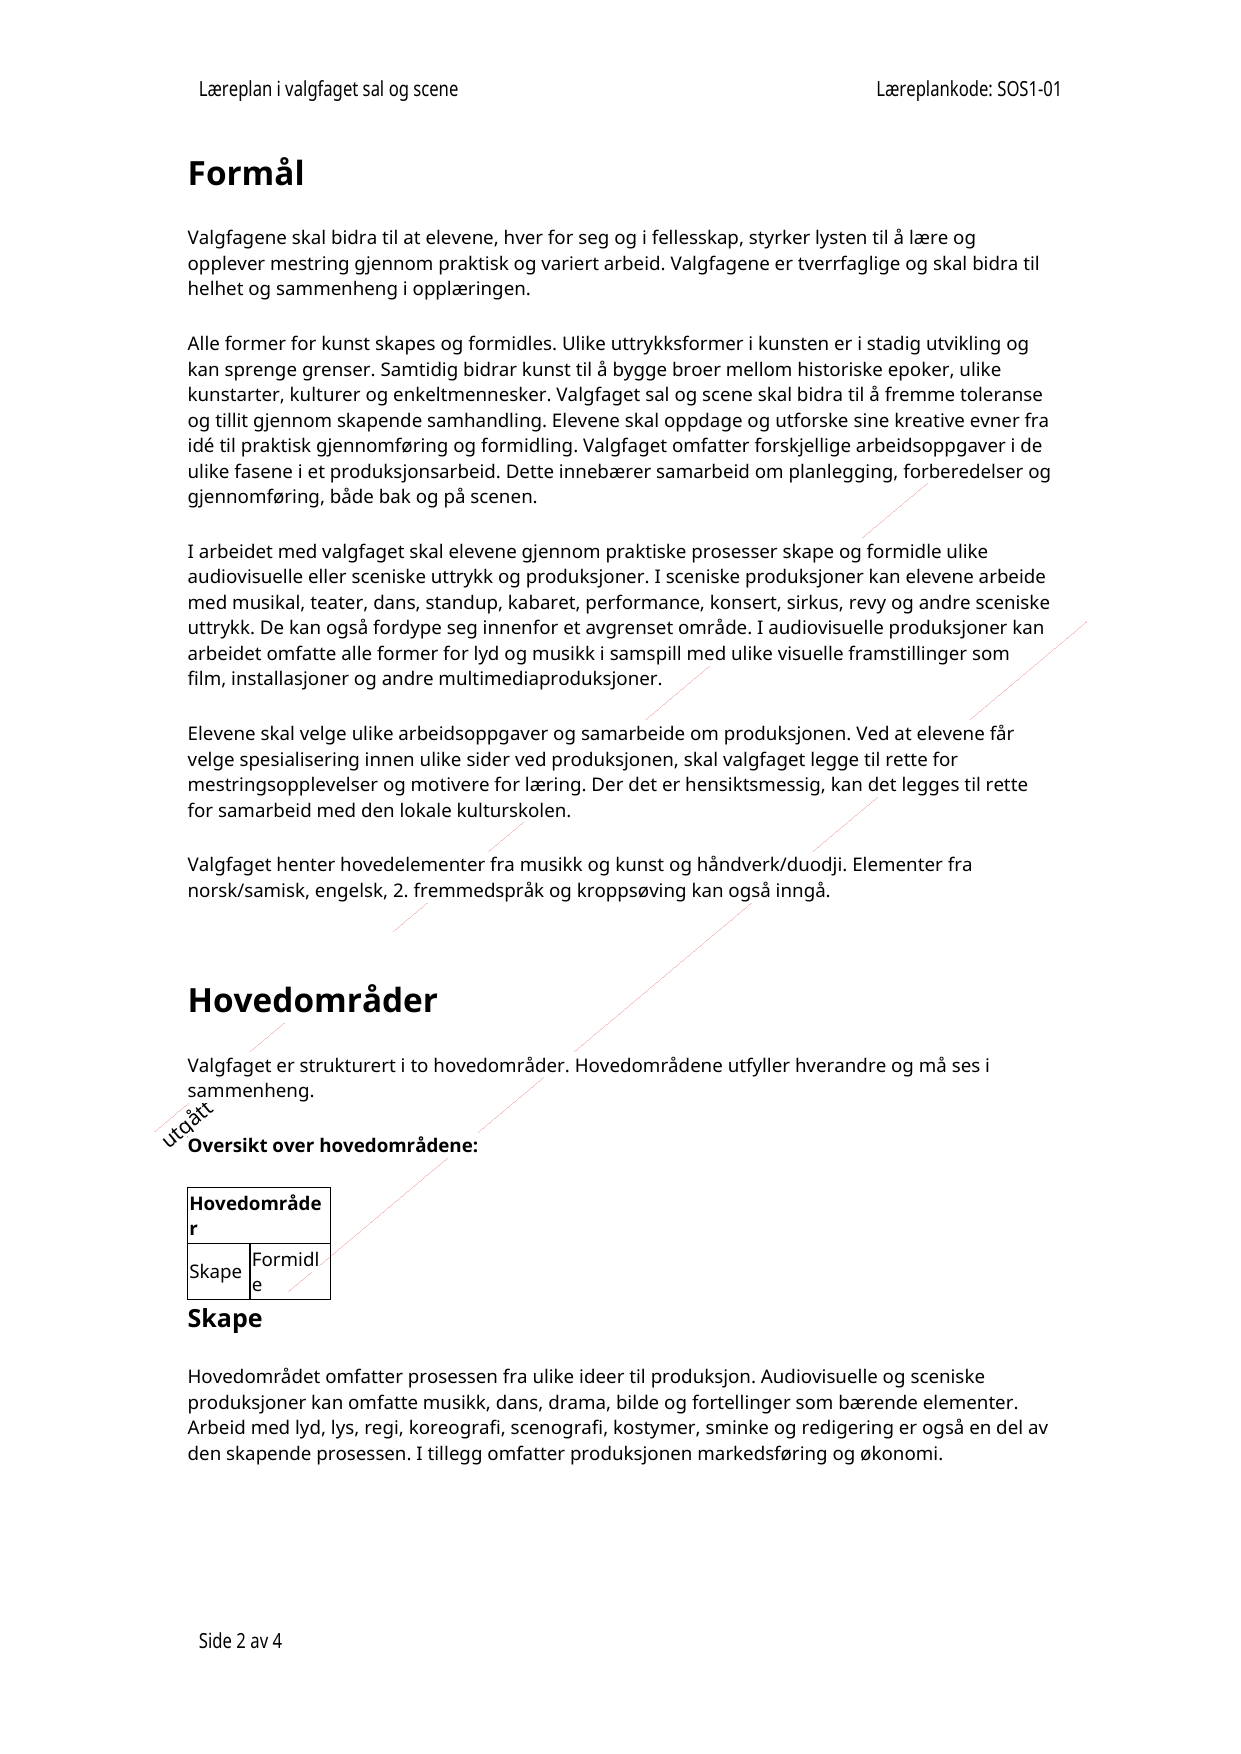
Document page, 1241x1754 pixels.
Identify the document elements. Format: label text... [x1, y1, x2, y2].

subtitle Hovedområder [610, 932, 1053, 1023]
text Valgfaget er strukturert i to hovedområder. Hovedområdene utfyller hverandre og må ses i sammenheng. [220, 1077, 542, 1103]
text Valgfagene skal bidra til at elevene, hver for seg og i fellesskap, styrker lysten til å lære og opplever mestring gjennom praktisk og variert arbeid. Valgfagene er tverrfaglige og skal bidra til helhet og sammenheng i opplæringen. [187, 224, 1053, 301]
subtitle Skape [269, 1300, 1053, 1334]
text Alle former for kunst skapes og formidles. Ulike uttrykksformer i kunsten er i stadig utvikling og kan sprenge grenser. Samtidig bidrar kunst til å bygge broer mellom historiske epoker, ulike kunstarter, kulturer og enkeltmennesker. Valgfaget sal og scene skal bidra til å fremme toleranse og tillit gjennom skapende samhandling. Elevene skal oppdage og utforske sine kreative evner fra idé til praktisk gjennomføring og formidling. Valgfaget omfatter forskjellige arbeidsoppgaver i de ulike fasene i et produksjonsarbeid. Dette innebærer samarbeid om planlegging, forberedelser og gjennomføring, både bak og på scenen. [187, 330, 1053, 509]
subtitle Formål [313, 150, 1053, 195]
text I arbeidet med valgfaget skal elevene gjennom praktiske prosesser skape og formidle ulike audiovisuelle eller sceniske uttrykk og produksjoner. I sceniske produksjoner kan elevene arbeide med musikal, teater, dans, standup, kabaret, performance, konsert, sirkus, revy og andre sceniske uttrykk. De kan også fordype seg innenfor et avgrenset område. I audiovisuelle produksjoner kan arbeidet omfatte alle former for lyd og musikk i samspill med ulike visuelle framstillinger som film, installasjoner og andre multimediaproduksjoner. [681, 538, 1053, 691]
table_cell Skape [188, 1244, 249, 1299]
text Valgfaget henter hovedelementer fra musikk og kunst og håndverk/duodji. Elementer fra norsk/samisk, engelsk, 2. fremmedspråk og kroppsøving kan også inngå. [831, 852, 1053, 903]
text Elevene skal velge ulike arbeidsoppgaver og samarbeide om produksjonen. Ved at elevene får velge spesialisering innen ulike sider ved produksjonen, skal valgfaget legge til rette for mestringsopplevelser og motivere for læring. Der det er hensiktsmessig, kan det legges til rette for samarbeid med den lokale kulturskolen. [576, 797, 876, 822]
subtitle Hovedområder [447, 932, 715, 1023]
text Oversikt over hovedområdene: [478, 1132, 1053, 1158]
text Valgfaget er strukturert i to hovedområder. Hovedområdene utfyller hverandre og må ses i sammenheng. [515, 1052, 1053, 1103]
text Elevene skal velge ulike arbeidsoppgaver og samarbeide om produksjonen. Ved at elevene får velge spesialisering innen ulike sider ved produksjonen, skal valgfaget legge til rette for mestringsopplevelser og motivere for læring. Der det er hensiktsmessig, kan det legges til rette for samarbeid med den lokale kulturskolen. [849, 720, 1053, 822]
text Hovedområdet omfatter prosessen fra ulike ideer til produksjon. Audiovisuelle og sceniske produksjoner kan omfatte musikk, dans, drama, bilde og fortellinger som bærende elementer. Arbeid med lyd, lys, regi, koreografi, scenografi, kostymer, sminke og redigering er også en del av den skapende prosessen. I tillegg omfatter produksjonen markedsføring og økonomi. [943, 1364, 1053, 1466]
